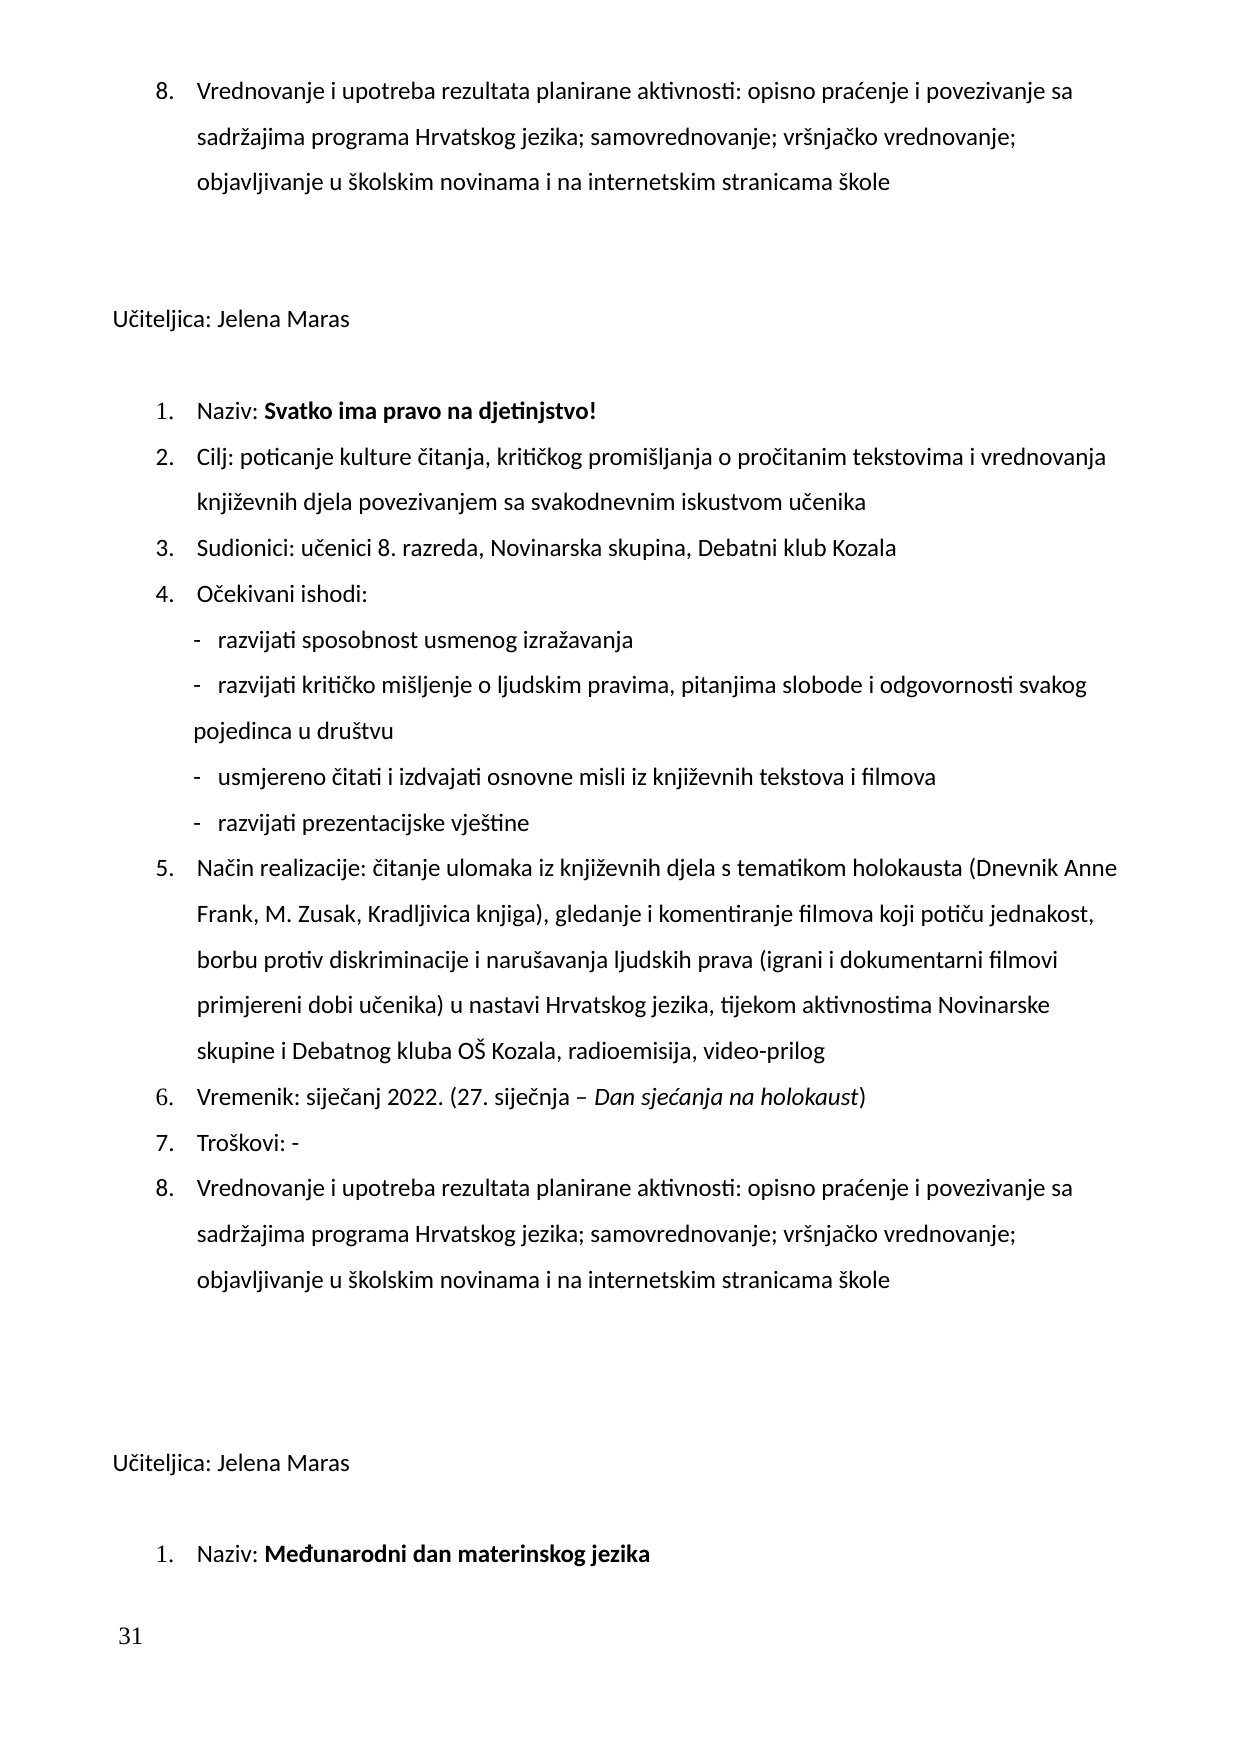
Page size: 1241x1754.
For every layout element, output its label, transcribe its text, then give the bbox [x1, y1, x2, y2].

text - razvijati kritičko mišljenje o ljudskim pravima, pitanjima slobode i odgovornosti svakog pojedinca u društvu [193, 669, 1122, 746]
text - razvijati sposobnost usmenog izražavanja [193, 624, 1122, 654]
list Troškovi: - [155, 1127, 1122, 1157]
list Naziv: Svatko ima pravo na djetinjstvo! [155, 395, 1122, 426]
list Vremenik: siječanj 2022. (27. siječnja – Dan sjećanja na holokaust) [155, 1081, 1122, 1112]
list Sudionici: učenici 8. razreda, Novinarska skupina, Debatni klub Kozala [155, 532, 1122, 563]
list Vrednovanje i upotreba rezultata planirane aktivnosti: opisno praćenje i povezivanje sa sadržajima programa Hrvatskog jezika; samovrednovanje; vršnjačko vrednovanje; objavljivanje u školskim novinama i na internetskim stranicama škole [155, 1172, 1122, 1294]
list Cilj: poticanje kulture čitanja, kritičkog promišljanja o pročitanim tekstovima i vrednovanja književnih djela povezivanjem sa svakodnevnim iskustvom učenika [155, 441, 1122, 517]
list Vrednovanje i upotreba rezultata planirane aktivnosti: opisno praćenje i povezivanje sa sadržajima programa Hrvatskog jezika; samovrednovanje; vršnjačko vrednovanje; objavljivanje u školskim novinama i na internetskim stranicama škole [155, 75, 1122, 197]
text Učiteljica: Jelena Maras [112, 1447, 1104, 1477]
list Očekivani ishodi: [155, 578, 1122, 608]
list Naziv: Međunarodni dan materinskog jezika [155, 1538, 1122, 1569]
list Način realizacije: čitanje ulomaka iz književnih djela s tematikom holokausta (Dnevnik Anne Frank, M. Zusak, Kradljivica knjiga), gledanje i komentiranje filmova koji potiču jednakost, borbu protiv diskriminacije i narušavanja ljudskih prava (igrani i dokumentarni filmovi primjereni dobi učenika) u nastavi Hrvatskog jezika, tijekom aktivnostima Novinarske skupine i Debatnog kluba OŠ Kozala, radioemisija, video-prilog [155, 852, 1122, 1066]
text Učiteljica: Jelena Maras [112, 304, 1104, 334]
text - razvijati prezentacijske vještine [193, 807, 1122, 837]
text - usmjereno čitati i izdvajati osnovne misli iz književnih tekstova i filmova [193, 761, 1122, 791]
